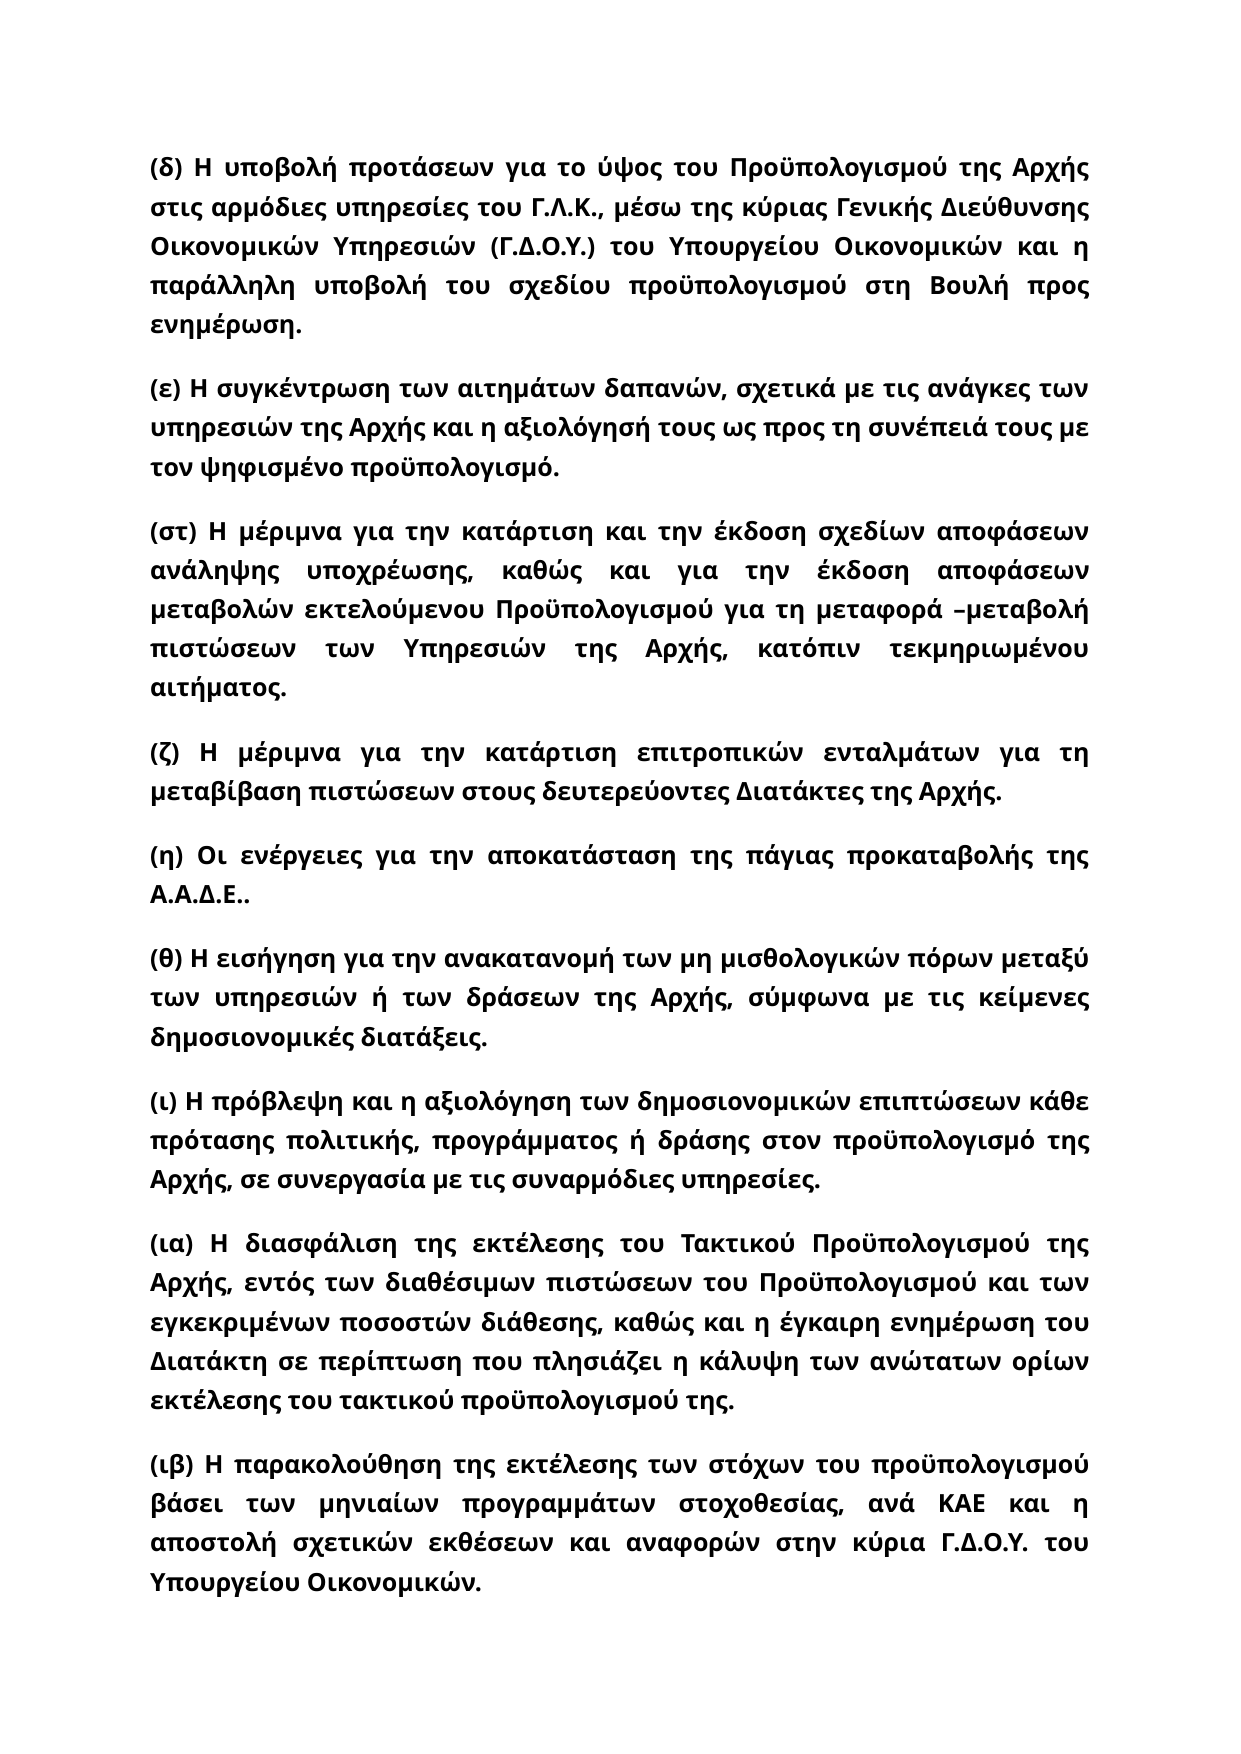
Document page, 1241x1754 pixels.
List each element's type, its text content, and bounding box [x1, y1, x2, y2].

text (ια) Η διασφάλιση της εκτέλεσης του Τακτικού Προϋπολογισμού της Αρχής, εντός των διαθέσιμων πιστώσεων του Προϋπολογισμού και των εγκεκριμένων ποσοστών διάθεσης, καθώς και η έγκαιρη ενημέρωση του Διατάκτη σε περίπτωση που πλησιάζει η κάλυψη των ανώτατων ορίων εκτέλεσης του τακτικού προϋπολογισμού της. [150, 1226, 1090, 1417]
text (δ) Η υποβολή προτάσεων για το ύψος του Προϋπολογισμού της Αρχής στις αρμόδιες υπηρεσίες του Γ.Λ.Κ., μέσω της κύριας Γενικής Διεύθυνσης Οικονομικών Υπηρεσιών (Γ.Δ.Ο.Υ.) του Υπουργείου Οικονομικών και η παράλληλη υποβολή του σχεδίου προϋπολογισμού στη Βουλή προς ενημέρωση. [150, 150, 1090, 341]
text (θ) Η εισήγηση για την ανακατανομή των μη μισθολογικών πόρων μεταξύ των υπηρεσιών ή των δράσεων της Αρχής, σύμφωνα με τις κείμενες δημοσιονομικές διατάξεις. [150, 941, 1090, 1053]
text (ε) Η συγκέντρωση των αιτημάτων δαπανών, σχετικά με τις ανάγκες των υπηρεσιών της Αρχής και η αξιολόγησή τους ως προς τη συνέπειά τους με τον ψηφισμένο προϋπολογισμό. [150, 371, 1090, 483]
text (ζ) Η μέριμνα για την κατάρτιση επιτροπικών ενταλμάτων για τη μεταβίβαση πιστώσεων στους δευτερεύοντες Διατάκτες της Αρχής. [150, 734, 1090, 807]
text (στ) Η μέριμνα για την κατάρτιση και την έκδοση σχεδίων αποφάσεων ανάληψης υποχρέωσης, καθώς και για την έκδοση αποφάσεων μεταβολών εκτελούμενου Προϋπολογισμού για τη μεταφορά –μεταβολή πιστώσεων των Υπηρεσιών της Αρχής, κατόπιν τεκμηριωμένου αιτήματος. [150, 513, 1090, 704]
text (η) Οι ενέργειες για την αποκατάσταση της πάγιας προκαταβολής της Α.Α.Δ.Ε.. [150, 837, 1090, 911]
text (ιβ) Η παρακολούθηση της εκτέλεσης των στόχων του προϋπολογισμού βάσει των μηνιαίων προγραμμάτων στοχοθεσίας, ανά ΚΑΕ και η αποστολή σχετικών εκθέσεων και αναφορών στην κύρια Γ.Δ.Ο.Υ. του Υπουργείου Οικονομικών. [150, 1447, 1090, 1598]
text (ι) Η πρόβλεψη και η αξιολόγηση των δημοσιονομικών επιπτώσεων κάθε πρότασης πολιτικής, προγράμματος ή δράσης στον προϋπολογισμό της Αρχής, σε συνεργασία με τις συναρμόδιες υπηρεσίες. [150, 1083, 1090, 1196]
